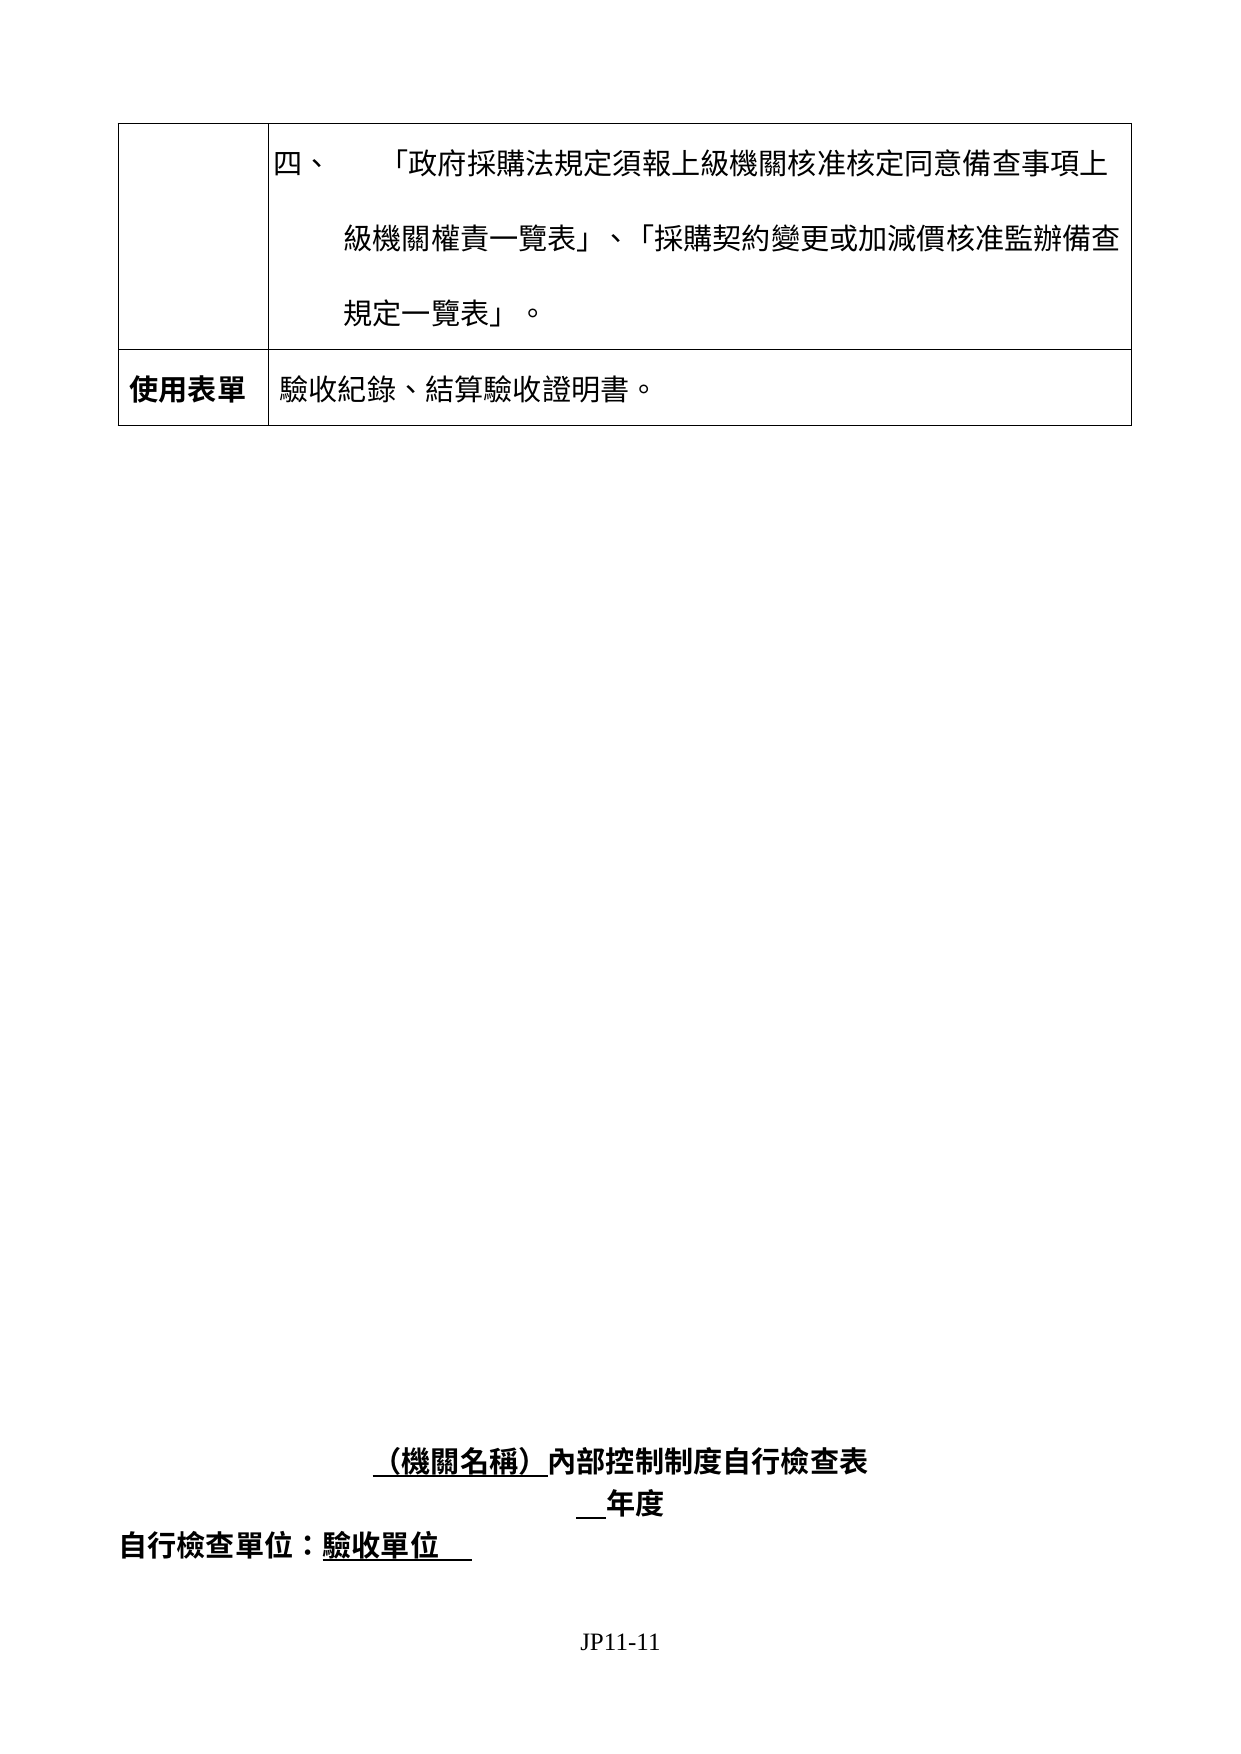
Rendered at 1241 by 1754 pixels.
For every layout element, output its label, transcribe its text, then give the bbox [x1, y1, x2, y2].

text 自行檢查單位：驗收單位 [118, 1523, 1122, 1565]
table_cell 驗收紀錄、結算驗收證明書。 [269, 350, 1131, 425]
table_cell 使用表單 [119, 350, 268, 425]
table_cell 本法第71條（驗收期限及驗收人員）、第72條（驗收不符之處置）、第73條（結算驗收證明書）。 本法施行細則第90條（書面驗收）、第90條之1（勞務驗收）、第91條（驗收人員之分工）、第92條（竣工及初驗）、第93條（初驗後之驗收）、第94條（無初驗之驗收）、第95條（期限展延）、第96條（驗收紀錄）、第97條（限期改善）、第98條（部分驗收及減價收受）、第99條（部分驗收）、第100條（檢驗費之負擔）、第101條（填具結算驗收證明書期限）。 採購人員倫理準則。 「政府採購法規定須報上級機關核准核定同意備查事項上級機關權責一覽表」、「採購契約變更或加減價核准監辦備查規定一覽表」。 [269, 124, 1131, 349]
text （機關名稱）內部控制制度自行檢查表 [118, 1438, 1122, 1481]
table_cell [119, 124, 268, 349]
text 年度 [118, 1481, 1122, 1523]
